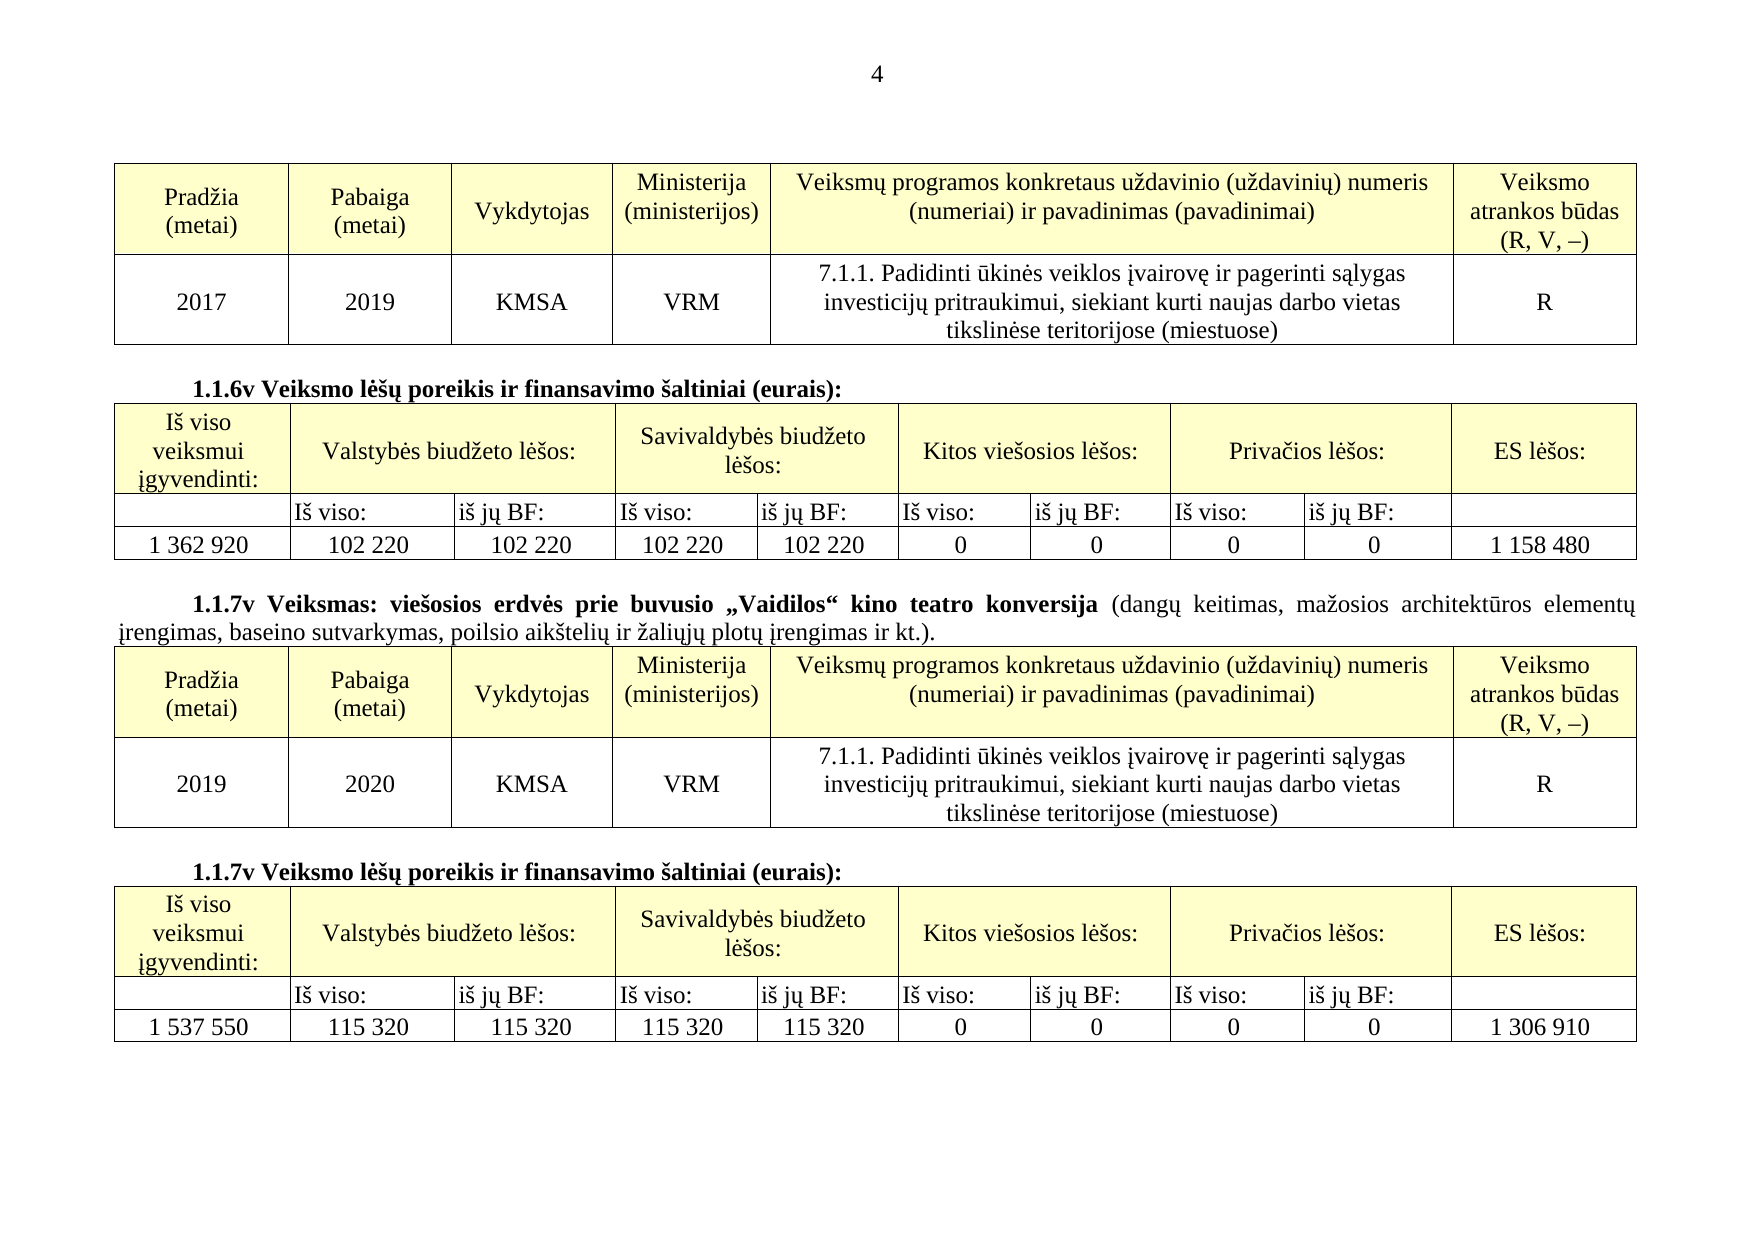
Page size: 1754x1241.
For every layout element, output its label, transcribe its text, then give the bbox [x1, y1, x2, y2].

table_header Veiksmų programos konkretaus uždavinio (uždavinių) numeris (numeriai) ir pavadinimas (pavadinimai) [771, 647, 1453, 737]
table_cell 0 [1305, 527, 1451, 559]
table_header Iš viso veiksmui įgyvendinti: [115, 404, 290, 493]
table_cell [115, 494, 290, 526]
table_cell 0 [1305, 1010, 1451, 1041]
table_cell iš jų BF: [758, 494, 898, 526]
table_cell iš jų BF: [455, 977, 615, 1008]
table_cell 0 [1171, 1010, 1304, 1041]
table_header Pabaiga (metai) [289, 647, 451, 737]
table_header Veiksmų programos konkretaus uždavinio (uždavinių) numeris (numeriai) ir pavadinimas (pavadinimai) [771, 164, 1453, 253]
table_cell 7.1.1. Padidinti ūkinės veiklos įvairovę ir pagerinti sąlygas investicijų pritraukimui, siekiant kurti naujas darbo vietas tikslinėse teritorijose (miestuose) [771, 255, 1453, 344]
table_cell 2019 [115, 738, 288, 827]
table_cell 102 220 [291, 527, 454, 559]
table_header Privačios lėšos: [1171, 887, 1451, 976]
table_header ES lėšos: [1452, 887, 1636, 976]
table_cell Iš viso: [291, 494, 454, 526]
table_cell 1 537 550 [115, 1010, 290, 1041]
table_cell 115 320 [758, 1010, 898, 1041]
table_header Savivaldybės biudžeto lėšos: [616, 887, 898, 976]
table_cell iš jų BF: [758, 977, 898, 1008]
table_cell 0 [1171, 527, 1304, 559]
table_header Ministerija (ministerijos) [613, 164, 770, 253]
table_cell 1 306 910 [1452, 1010, 1636, 1041]
table_header Valstybės biudžeto lėšos: [291, 404, 615, 493]
table_cell 0 [1031, 1010, 1170, 1041]
table_header Savivaldybės biudžeto lėšos: [616, 404, 898, 493]
table_cell VRM [613, 255, 770, 344]
table_header Iš viso veiksmui įgyvendinti: [115, 887, 290, 976]
table_cell 102 220 [455, 527, 615, 559]
table_header Kitos viešosios lėšos: [899, 887, 1170, 976]
table_header Veiksmo atrankos būdas (R, V, –) [1454, 647, 1636, 737]
table_header Vykdytojas [452, 647, 612, 737]
table_cell iš jų BF: [1305, 977, 1451, 1008]
table_cell 0 [899, 1010, 1030, 1041]
table_cell 1 158 480 [1452, 527, 1636, 559]
table_header Ministerija (ministerijos) [613, 647, 770, 737]
table_header Pabaiga (metai) [289, 164, 451, 253]
table_cell Iš viso: [291, 977, 454, 1008]
text 1.1.7v Veiksmo lėšų poreikis ir finansavimo šaltiniai (eurais): [118, 857, 1636, 886]
table_cell VRM [613, 738, 770, 827]
table_header Vykdytojas [452, 164, 612, 253]
table_cell [1452, 494, 1636, 526]
table_cell 1 362 920 [115, 527, 290, 559]
table_cell 7.1.1. Padidinti ūkinės veiklos įvairovę ir pagerinti sąlygas investicijų pritraukimui, siekiant kurti naujas darbo vietas tikslinėse teritorijose (miestuose) [771, 738, 1453, 827]
table_cell 2017 [115, 255, 288, 344]
table_cell iš jų BF: [1031, 977, 1170, 1008]
table_cell 115 320 [291, 1010, 454, 1041]
table_cell [115, 977, 290, 1008]
table_header Privačios lėšos: [1171, 404, 1451, 493]
table_cell Iš viso: [899, 977, 1030, 1008]
table_cell Iš viso: [899, 494, 1030, 526]
text 1.1.7v Veiksmas: viešosios erdvės prie buvusio „Vaidilos“ kino teatro konversija (dangų keitimas, mažosios architektūros elementų įrengimas, baseino sutvarkymas, poilsio aikštelių ir žaliųjų plotų įrengimas ir kt.). [118, 589, 1636, 646]
table_cell 0 [899, 527, 1030, 559]
table_cell [1452, 977, 1636, 1008]
table_cell Iš viso: [616, 977, 757, 1008]
table_header Pradžia (metai) [115, 164, 288, 253]
table_header Valstybės biudžeto lėšos: [291, 887, 615, 976]
table_cell 115 320 [616, 1010, 757, 1041]
table_cell Iš viso: [616, 494, 757, 526]
table_cell 102 220 [616, 527, 757, 559]
text 1.1.6v Veiksmo lėšų poreikis ir finansavimo šaltiniai (eurais): [118, 374, 1636, 403]
table_cell KMSA [452, 738, 612, 827]
table_cell KMSA [452, 255, 612, 344]
table_cell Iš viso: [1171, 494, 1304, 526]
table_cell iš jų BF: [455, 494, 615, 526]
table_cell 0 [1031, 527, 1170, 559]
table_header Pradžia (metai) [115, 647, 288, 737]
table_header Kitos viešosios lėšos: [899, 404, 1170, 493]
table_cell 102 220 [758, 527, 898, 559]
table_cell Iš viso: [1171, 977, 1304, 1008]
table_cell R [1454, 255, 1636, 344]
table_cell iš jų BF: [1031, 494, 1170, 526]
table_cell 2019 [289, 255, 451, 344]
table_header Veiksmo atrankos būdas (R, V, –) [1454, 164, 1636, 253]
table_cell iš jų BF: [1305, 494, 1451, 526]
table_header ES lėšos: [1452, 404, 1636, 493]
table_cell 2020 [289, 738, 451, 827]
table_cell R [1454, 738, 1636, 827]
table_cell 115 320 [455, 1010, 615, 1041]
